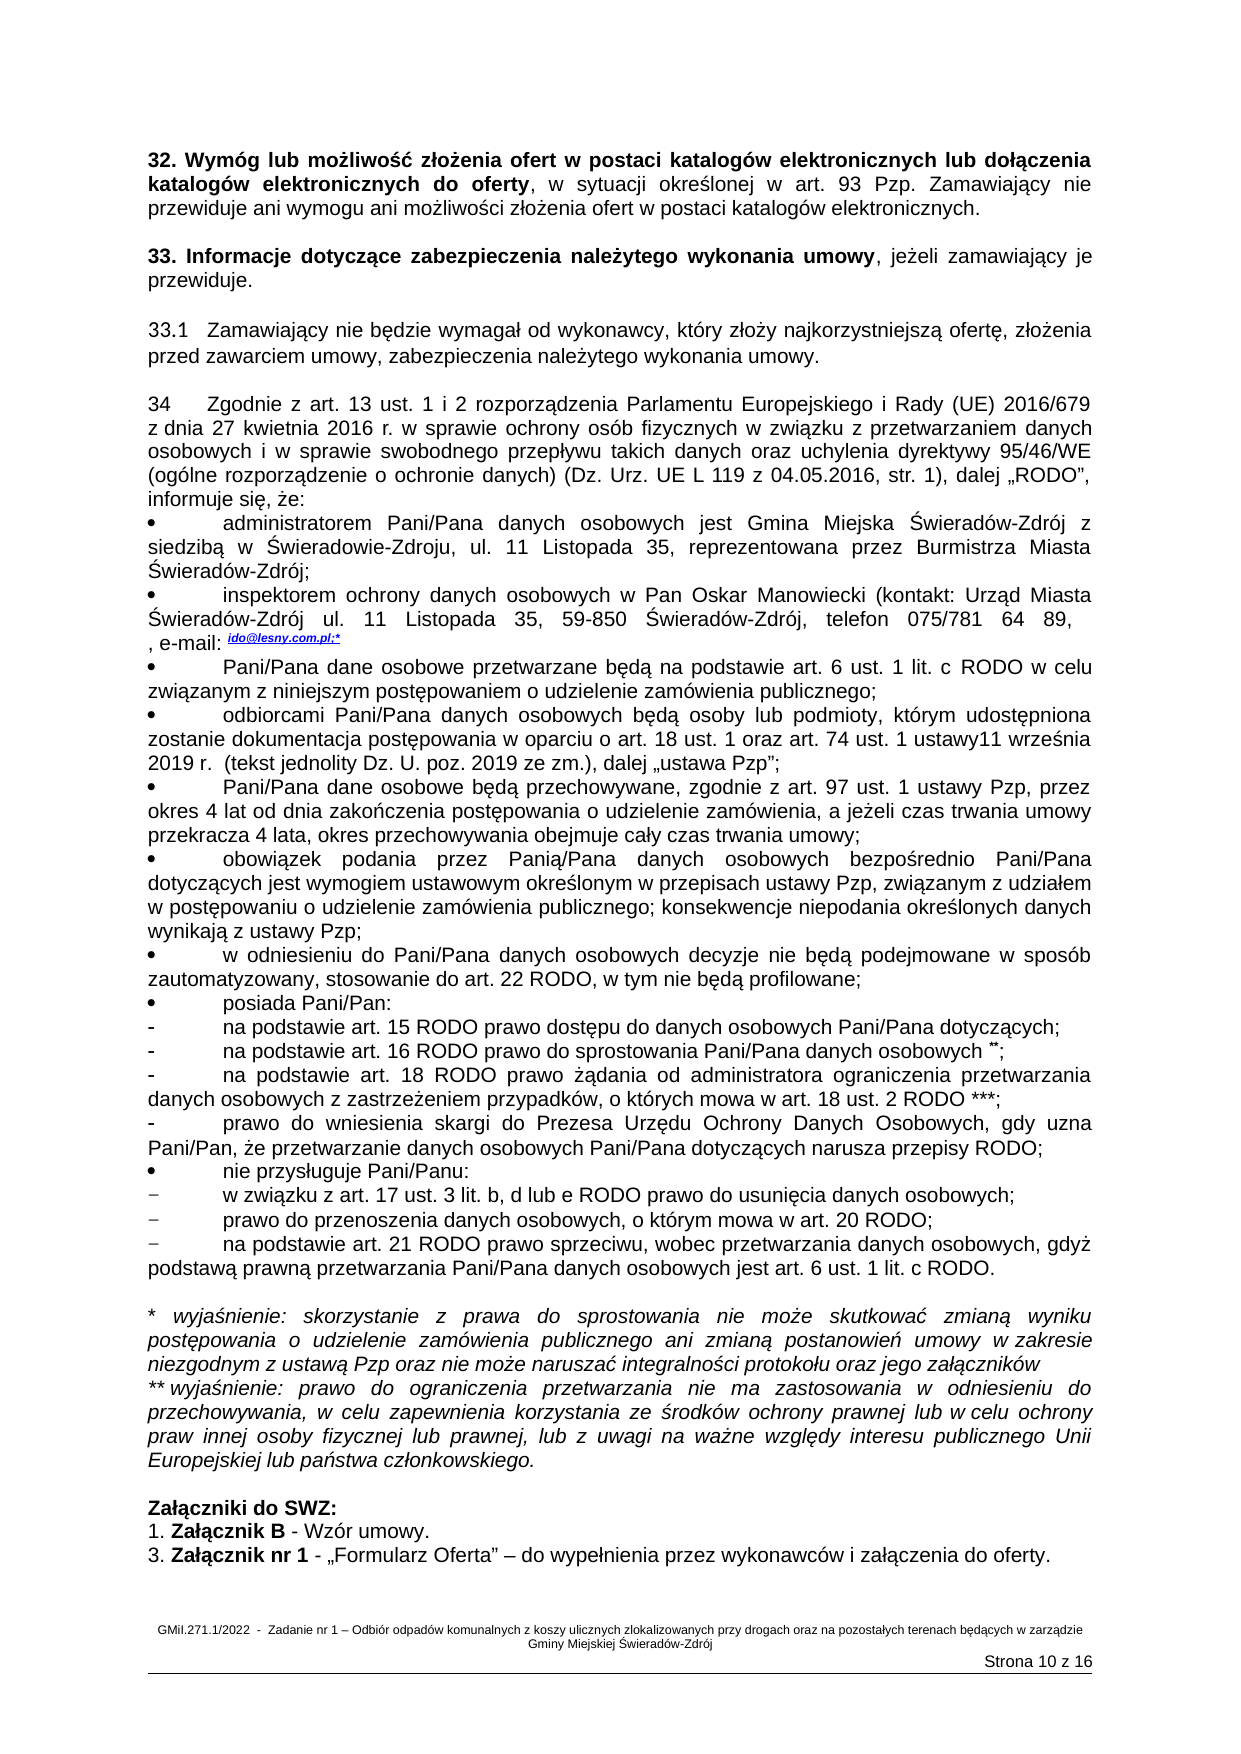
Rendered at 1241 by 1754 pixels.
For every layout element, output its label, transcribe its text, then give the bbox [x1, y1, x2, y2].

list w odniesieniu do Pani/Pana danych osobowych decyzje nie będą podejmowane w sposób zautomatyzowany, stosowanie do art. 22 RODO, w tym nie będą profilowane; [148, 943, 1092, 991]
list prawo do przenoszenia danych osobowych, o którym mowa w art. 20 RODO; [148, 1207, 1092, 1232]
list odbiorcami Pani/Pana danych osobowych będą osoby lub podmioty, którym udostępniona zostanie dokumentacja postępowania w oparciu o art. 18 ust. 1 oraz art. 74 ust. 1 ustawy11 września 2019 r. (tekst jednolity Dz. U. poz. 2019 ze zm.), dalej „ustawa Pzp”; [148, 703, 1092, 775]
list na podstawie art. 15 RODO prawo dostępu do danych osobowych Pani/Pana dotyczących; [148, 1015, 1092, 1039]
text 3. Załącznik nr 1 - „Formularz Oferta” – do wypełnienia przez wykonawców i załączenia do oferty. [148, 1543, 1092, 1567]
text ** wyjaśnienie: prawo do ograniczenia przetwarzania nie ma zastosowania w odniesieniu do przechowywania, w celu zapewnienia korzystania ze środków ochrony prawnej lub w celu ochrony praw innej osoby fizycznej lub prawnej, lub z uwagi na ważne względy interesu publicznego Unii Europejskiej lub państwa członkowskiego. [148, 1376, 1092, 1471]
text 33. Informacje dotyczące zabezpieczenia należytego wykonania umowy, jeżeli zamawiający je przewiduje. [148, 243, 1092, 291]
list inspektorem ochrony danych osobowych w Pan Oskar Manowiecki (kontakt: Urząd Miasta Świeradów-Zdrój ul. 11 Listopada 35, 59-850 Świeradów-Zdrój, telefon 075/781 64 89, , e-mail: ido@lesny.com.pl;* [148, 583, 1092, 655]
list na podstawie art. 18 RODO prawo żądania od administratora ograniczenia przetwarzania danych osobowych z zastrzeżeniem przypadków, o których mowa w art. 18 ust. 2 RODO ***; [148, 1063, 1092, 1111]
list Zamawiający nie będzie wymagał od wykonawcy, który złoży najkorzystniejszą ofertę, złożenia przed zawarciem umowy, zabezpieczenia należytego wykonania umowy. [148, 315, 1092, 367]
text 1. Załącznik B - Wzór umowy. [148, 1519, 1092, 1543]
text 32. Wymóg lub możliwość złożenia ofert w postaci katalogów elektronicznych lub dołączenia katalogów elektronicznych do oferty, w sytuacji określonej w art. 93 Pzp. Zamawiający nie przewiduje ani wymogu ani możliwości złożenia ofert w postaci katalogów elektronicznych. [148, 148, 1092, 219]
list Pani/Pana dane osobowe przetwarzane będą na podstawie art. 6 ust. 1 lit. c RODO w celu związanym z niniejszym postępowaniem o udzielenie zamówienia publicznego; [148, 655, 1092, 703]
text Załączniki do SWZ: [148, 1495, 1092, 1519]
list Pani/Pana dane osobowe będą przechowywane, zgodnie z art. 97 ust. 1 ustawy Pzp, przez okres 4 lat od dnia zakończenia postępowania o udzielenie zamówienia, a jeżeli czas trwania umowy przekracza 4 lata, okres przechowywania obejmuje cały czas trwania umowy; [148, 775, 1092, 847]
list obowiązek podania przez Panią/Pana danych osobowych bezpośrednio Pani/Pana dotyczących jest wymogiem ustawowym określonym w przepisach ustawy Pzp, związanym z udziałem w postępowaniu o udzielenie zamówienia publicznego; konsekwencje niepodania określonych danych wynikają z ustawy Pzp; [148, 847, 1092, 943]
text * wyjaśnienie: skorzystanie z prawa do sprostowania nie może skutkować zmianą wyniku postępowania o udzielenie zamówienia publicznego ani zmianą postanowień umowy w zakresie niezgodnym z ustawą Pzp oraz nie może naruszać integralności protokołu oraz jego załączników [148, 1304, 1092, 1376]
list w związku z art. 17 ust. 3 lit. b, d lub e RODO prawo do usunięcia danych osobowych; [148, 1183, 1092, 1207]
list prawo do wniesienia skargi do Prezesa Urzędu Ochrony Danych Osobowych, gdy uzna Pani/Pan, że przetwarzanie danych osobowych Pani/Pana dotyczących narusza przepisy RODO; [148, 1111, 1092, 1159]
list Zgodnie z art. 13 ust. 1 i 2 rozporządzenia Parlamentu Europejskiego i Rady (UE) 2016/679 z dnia 27 kwietnia 2016 r. w sprawie ochrony osób fizycznych w związku z przetwarzaniem danych osobowych i w sprawie swobodnego przepływu takich danych oraz uchylenia dyrektywy 95/46/WE (ogólne rozporządzenie o ochronie danych) (Dz. Urz. UE L 119 z 04.05.2016, str. 1), dalej „RODO”, informuje się, że: [148, 391, 1092, 511]
list posiada Pani/Pan: [148, 991, 1092, 1015]
list nie przysługuje Pani/Panu: [148, 1159, 1092, 1183]
list na podstawie art. 16 RODO prawo do sprostowania Pani/Pana danych osobowych **; [148, 1039, 1092, 1063]
list administratorem Pani/Pana danych osobowych jest Gmina Miejska Świeradów-Zdrój z siedzibą w Świeradowie-Zdroju, ul. 11 Listopada 35, reprezentowana przez Burmistrza Miasta Świeradów-Zdrój; [148, 511, 1092, 583]
list na podstawie art. 21 RODO prawo sprzeciwu, wobec przetwarzania danych osobowych, gdyż podstawą prawną przetwarzania Pani/Pana danych osobowych jest art. 6 ust. 1 lit. c RODO. [148, 1232, 1092, 1280]
